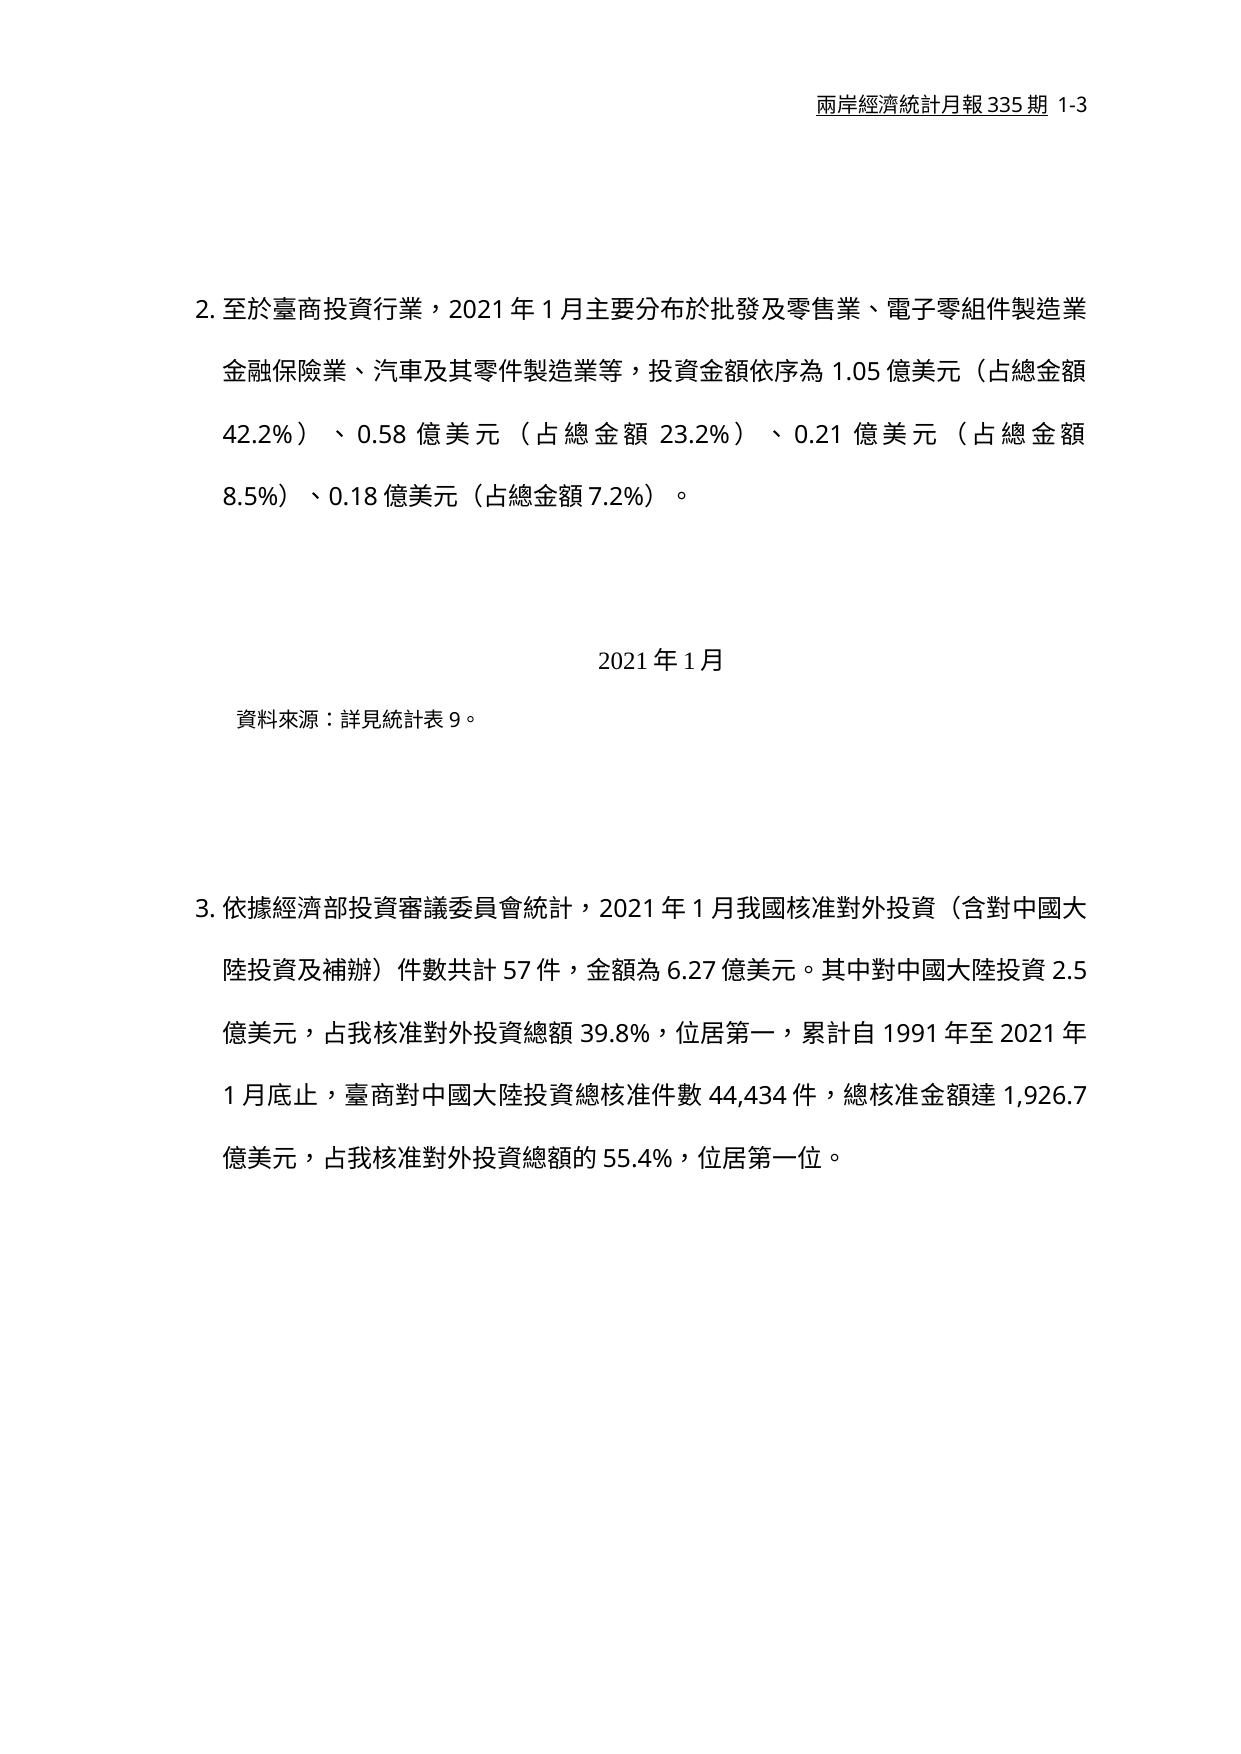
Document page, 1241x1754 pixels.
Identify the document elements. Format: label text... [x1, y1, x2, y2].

text 2021年1月 [221, 641, 1087, 677]
text 3. 依據經濟部投資審議委員會統計，2021年1月我國核准對外投資（含對中國大陸投資及補辦）件數共計57件，金額為6.27億美元。其中對中國大陸投資2.5億美元，占我核准對外投資總額39.8%，位居第一，累計自1991年至2021年1月底止，臺商對中國大陸投資總核准件數44,434件，總核准金額達1,926.7億美元，占我核准對外投資總額的55.4%，位居第一位。 [195, 864, 1087, 1177]
text 資料來源：詳見統計表9。 [177, 677, 1087, 739]
text 2. 至於臺商投資行業，2021年1月主要分布於批發及零售業、電子零組件製造業、金融保險業、汽車及其零件製造業等，投資金額依序為1.05億美元（占總金額42.2%）、0.58億美元（占總金額23.2%）、0.21億美元（占總金額8.5%）、0.18億美元（占總金額7.2%）。 [195, 266, 1087, 516]
